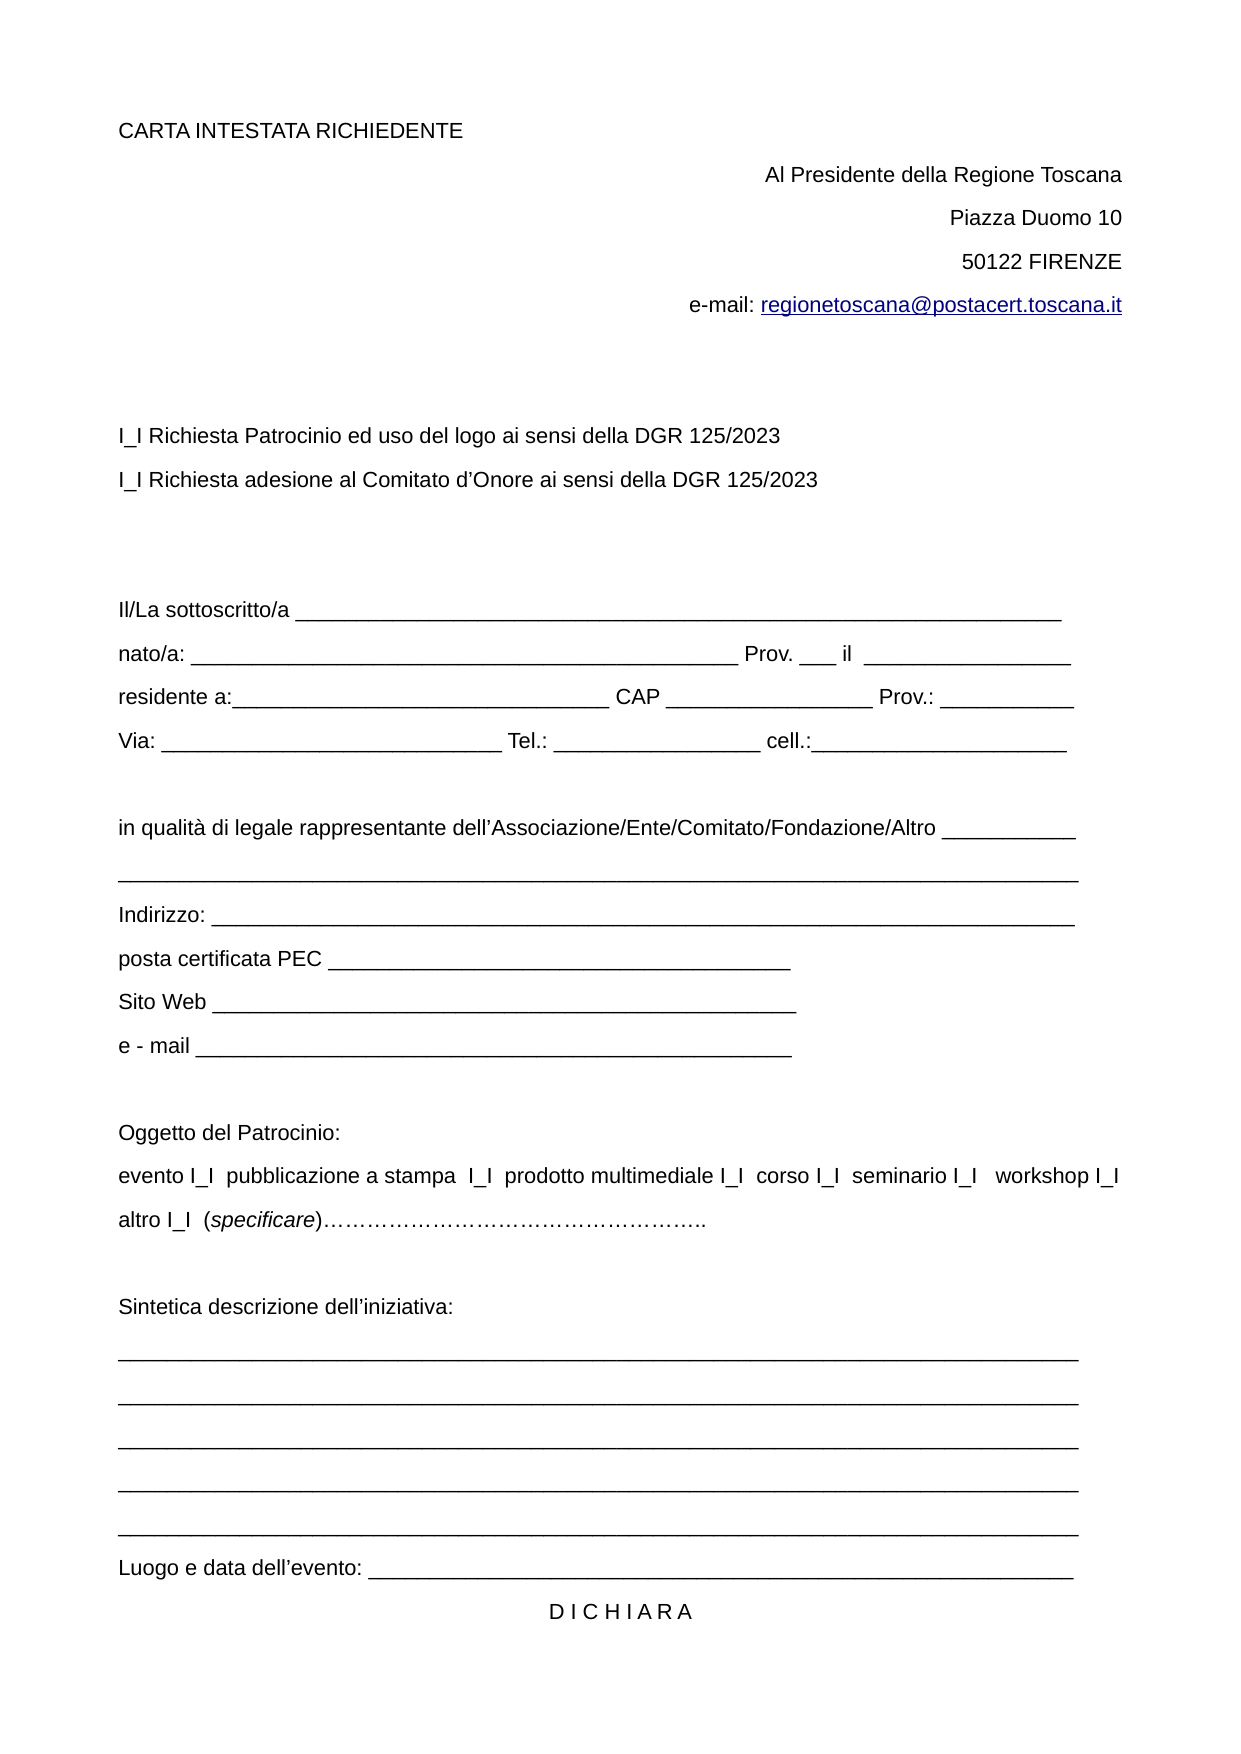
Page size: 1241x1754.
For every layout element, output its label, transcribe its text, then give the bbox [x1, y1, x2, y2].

text nato/a: _____________________________________________ Prov. ___ il _________________ [118, 641, 1122, 666]
text _______________________________________________________________________________ [118, 1381, 1122, 1406]
text 50122 FIRENZE [118, 249, 1122, 274]
text e - mail _________________________________________________ [118, 1032, 1122, 1058]
text I_I Richiesta Patrocinio ed uso del logo ai sensi della DGR 125/2023 [118, 423, 1122, 448]
text _______________________________________________________________________________ [118, 1424, 1122, 1449]
text Indirizzo: _______________________________________________________________________ [118, 902, 1122, 927]
text Al Presidente della Regione Toscana [118, 162, 1122, 187]
text _______________________________________________________________________________ [118, 858, 1122, 883]
text e-mail: regionetoscana@postacert.toscana.it [118, 292, 1122, 317]
text I_I Richiesta adesione al Comitato d’Onore ai sensi della DGR 125/2023 [118, 466, 1122, 492]
text _______________________________________________________________________________ [118, 1337, 1122, 1362]
text D I C H I A R A [118, 1598, 1122, 1624]
text _______________________________________________________________________________ [118, 1468, 1122, 1493]
text evento I_I pubblicazione a stampa I_I prodotto multimediale I_I corso I_I seminario I_I workshop I_I [118, 1163, 1122, 1188]
text Piazza Duomo 10 [118, 205, 1122, 230]
text Sintetica descrizione dell’iniziativa: [118, 1294, 1122, 1319]
text altro I_I (specificare)…………………………………………….. [118, 1207, 1122, 1232]
text in qualità di legale rappresentante dell’Associazione/Ente/Comitato/Fondazione/Altro ___________ [118, 815, 1122, 840]
text residente a:_______________________________ CAP _________________ Prov.: ___________ [118, 684, 1122, 709]
text _______________________________________________________________________________ [118, 1511, 1122, 1537]
text Il/La sottoscritto/a _______________________________________________________________ [118, 597, 1122, 622]
text Via: ____________________________ Tel.: _________________ cell.:_____________________ [118, 728, 1122, 753]
text posta certificata PEC ______________________________________ [118, 945, 1122, 971]
text Sito Web ________________________________________________ [118, 989, 1122, 1014]
text CARTA INTESTATA RICHIEDENTE [118, 118, 1122, 143]
text Luogo e data dell’evento: __________________________________________________________ [118, 1555, 1122, 1580]
text Oggetto del Patrocinio: [118, 1119, 1122, 1145]
